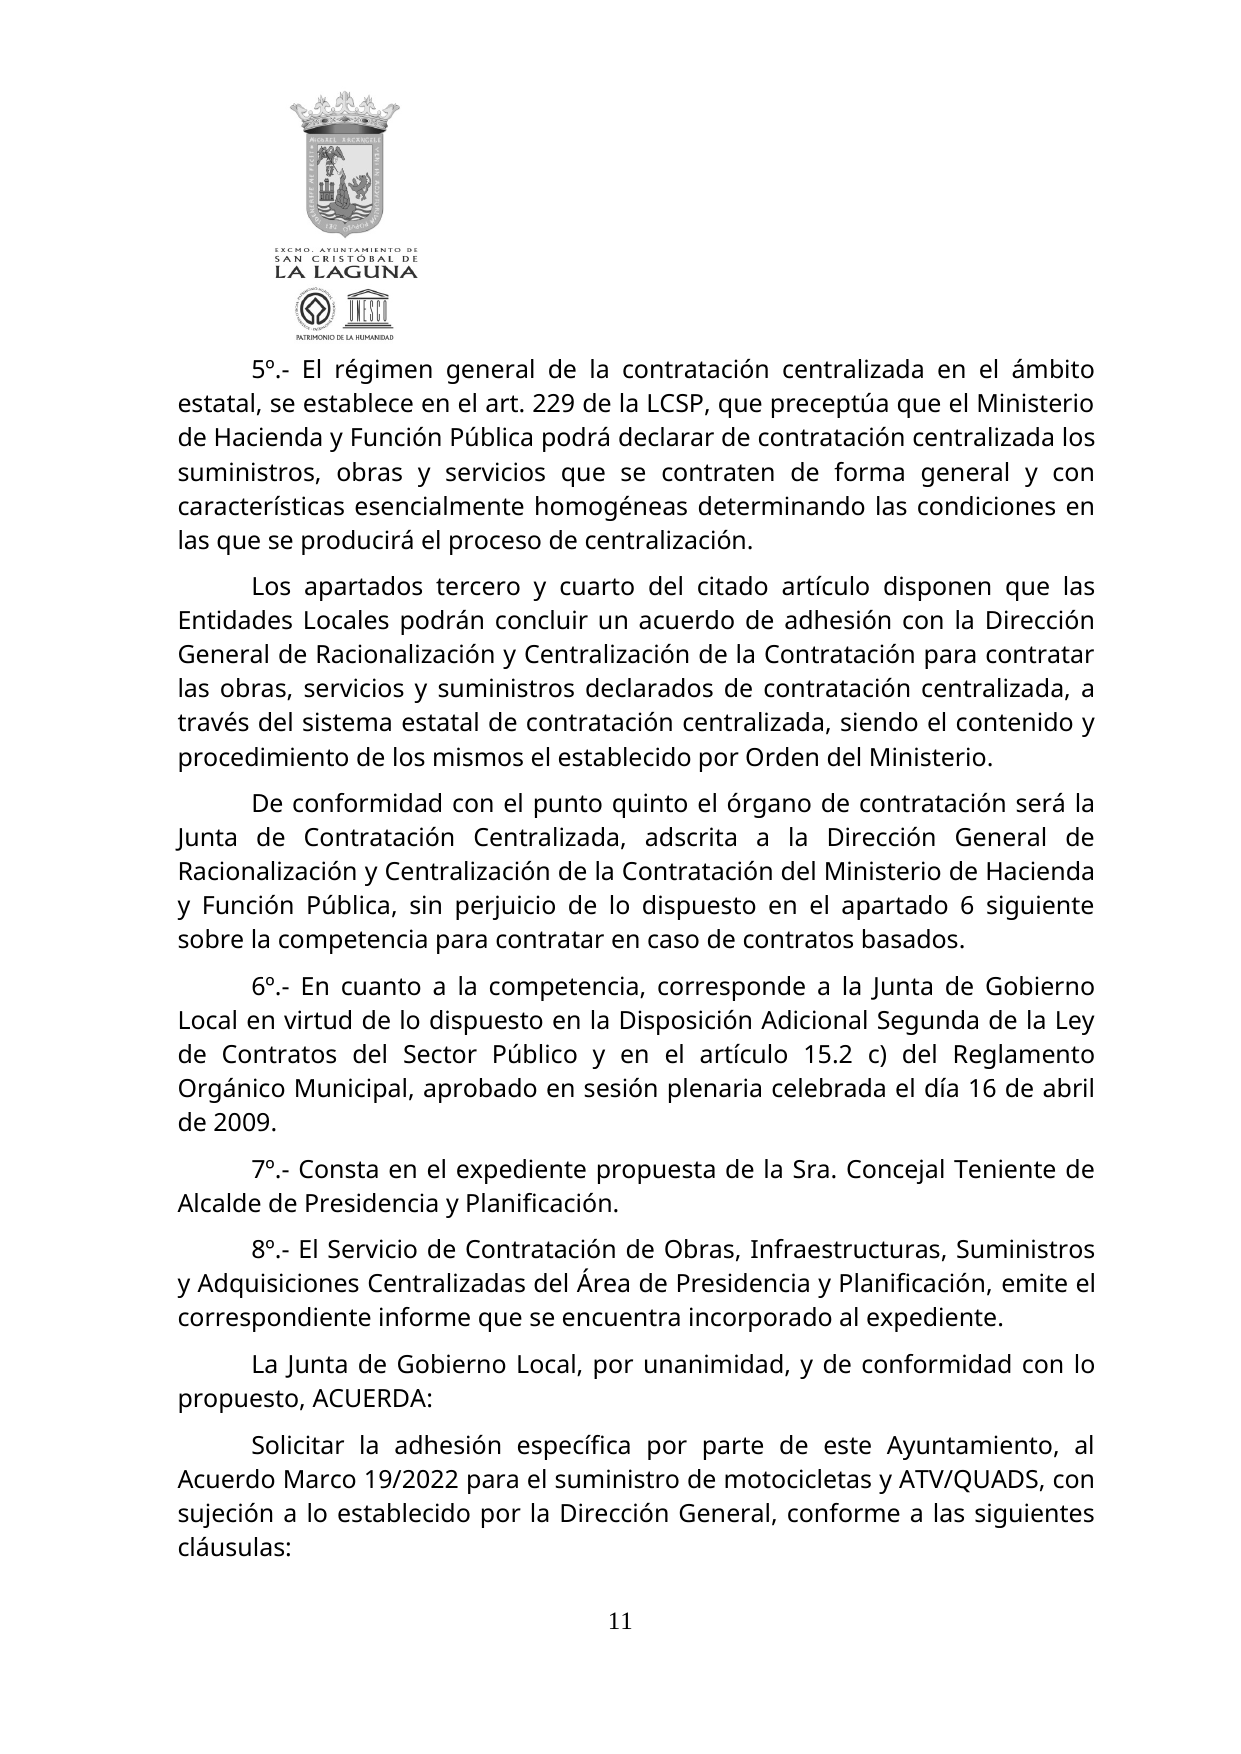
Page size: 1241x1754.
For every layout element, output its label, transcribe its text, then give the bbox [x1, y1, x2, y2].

text 5º.- El régimen general de la contratación centralizada en el ámbito estatal, se establece en el art. 229 de la LCSP, que preceptúa que el Ministerio de Hacienda y Función Pública podrá declarar de contratación centralizada los suministros, obras y servicios que se contraten de forma general y con características esencialmente homogéneas determinando las condiciones en las que se producirá el proceso de centralización. [177, 352, 1096, 556]
text De conformidad con el punto quinto el órgano de contratación será la Junta de Contratación Centralizada, adscrita a la Dirección General de Racionalización y Centralización de la Contratación del Ministerio de Hacienda y Función Pública, sin perjuicio de lo dispuesto en el apartado 6 siguiente sobre la competencia para contratar en caso de contratos basados. [177, 786, 1096, 956]
text Los apartados tercero y cuarto del citado artículo disponen que las Entidades Locales podrán concluir un acuerdo de adhesión con la Dirección General de Racionalización y Centralización de la Contratación para contratar las obras, servicios y suministros declarados de contratación centralizada, a través del sistema estatal de contratación centralizada, siendo el contenido y procedimiento de los mismos el establecido por Orden del Ministerio. [177, 569, 1096, 773]
text La Junta de Gobierno Local, por unanimidad, y de conformidad con lo propuesto, ACUERDA: [177, 1347, 1096, 1415]
text 8º.- El Servicio de Contratación de Obras, Infraestructuras, Suministros y Adquisiciones Centralizadas del Área de Presidencia y Planificación, emite el correspondiente informe que se encuentra incorporado al expediente. [177, 1232, 1096, 1334]
text 7º.- Consta en el expediente propuesta de la Sra. Concejal Teniente de Alcalde de Presidencia y Planificación. [177, 1151, 1096, 1219]
text Solicitar la adhesión específica por parte de este Ayuntamiento, al Acuerdo Marco 19/2022 para el suministro de motocicletas y ATV/QUADS, con sujeción a lo establecido por la Dirección General, conforme a las siguientes cláusulas: [177, 1427, 1096, 1563]
text 6º.- En cuanto a la competencia, corresponde a la Junta de Gobierno Local en virtud de lo dispuesto en la Disposición Adicional Segunda de la Ley de Contratos del Sector Público y en el artículo 15.2 c) del Reglamento Orgánico Municipal, aprobado en sesión plenaria celebrada el día 16 de abril de 2009. [177, 968, 1096, 1139]
